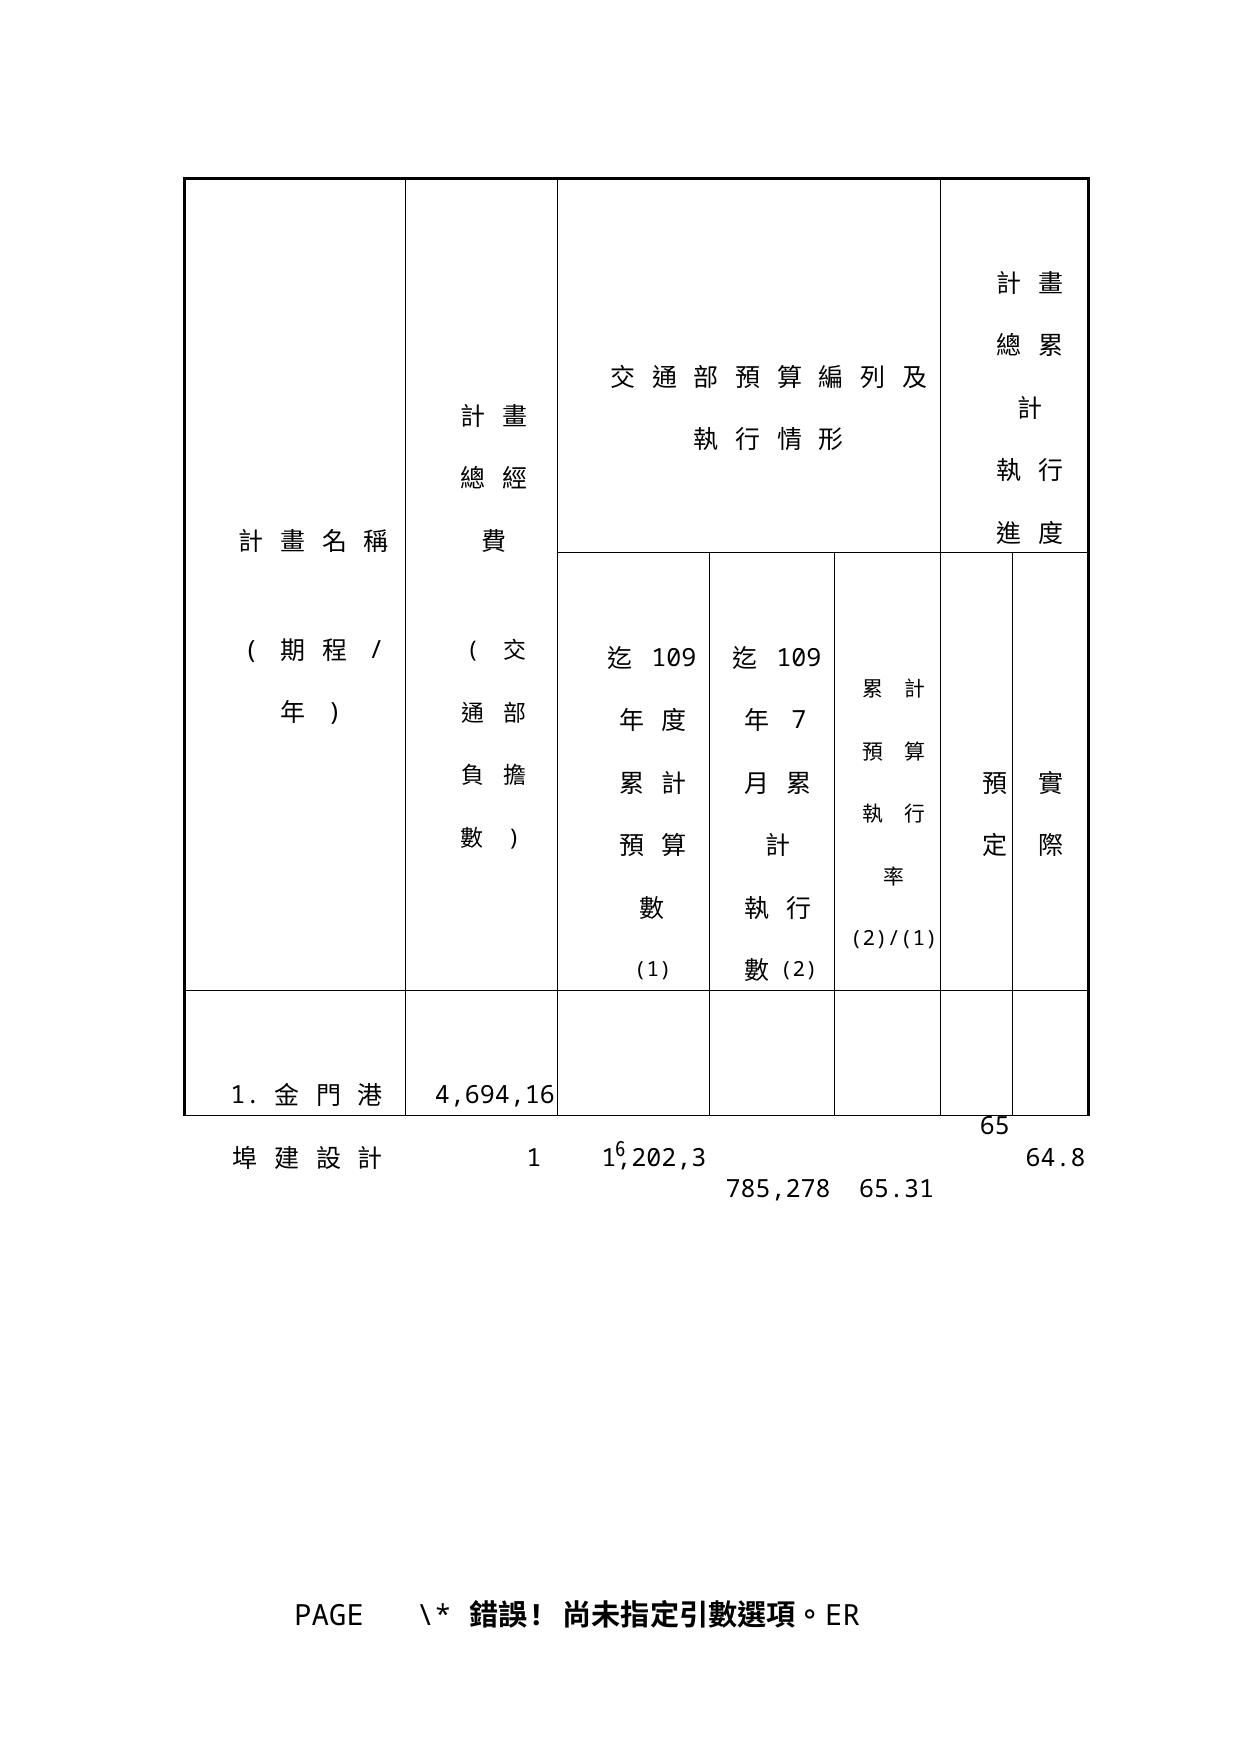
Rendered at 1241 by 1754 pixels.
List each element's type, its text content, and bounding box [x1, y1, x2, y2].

table_header 交通部預算編列及執行情形 [558, 180, 940, 552]
table_cell 65.13 [941, 991, 1012, 1115]
table_cell 累計預算執行率(2)/(1) [835, 553, 940, 990]
table_cell 迄109年7月累計 執行數(2) [710, 553, 834, 990]
table_header 計畫名稱 (期程/年) [186, 180, 405, 990]
table_cell 迄109年度 累計預算數 (1) [558, 553, 709, 990]
table_cell 實際 [1013, 553, 1087, 990]
table_cell 64.80 [1013, 991, 1087, 1115]
table_cell 785,278 [710, 991, 834, 1115]
table_cell 65.31 [835, 991, 940, 1115]
table_cell 1,202,336 [558, 991, 709, 1115]
table_cell 4,694,161 (3,856,783) [406, 991, 557, 1115]
table_cell 預定 [941, 553, 1012, 990]
table_header 計畫總累計 執行進度 [941, 180, 1087, 552]
table_cell 1.金門港埠建設計畫(106-110年) [186, 991, 405, 1115]
table_header 計畫總經費 (交通部負擔數) [406, 180, 557, 990]
